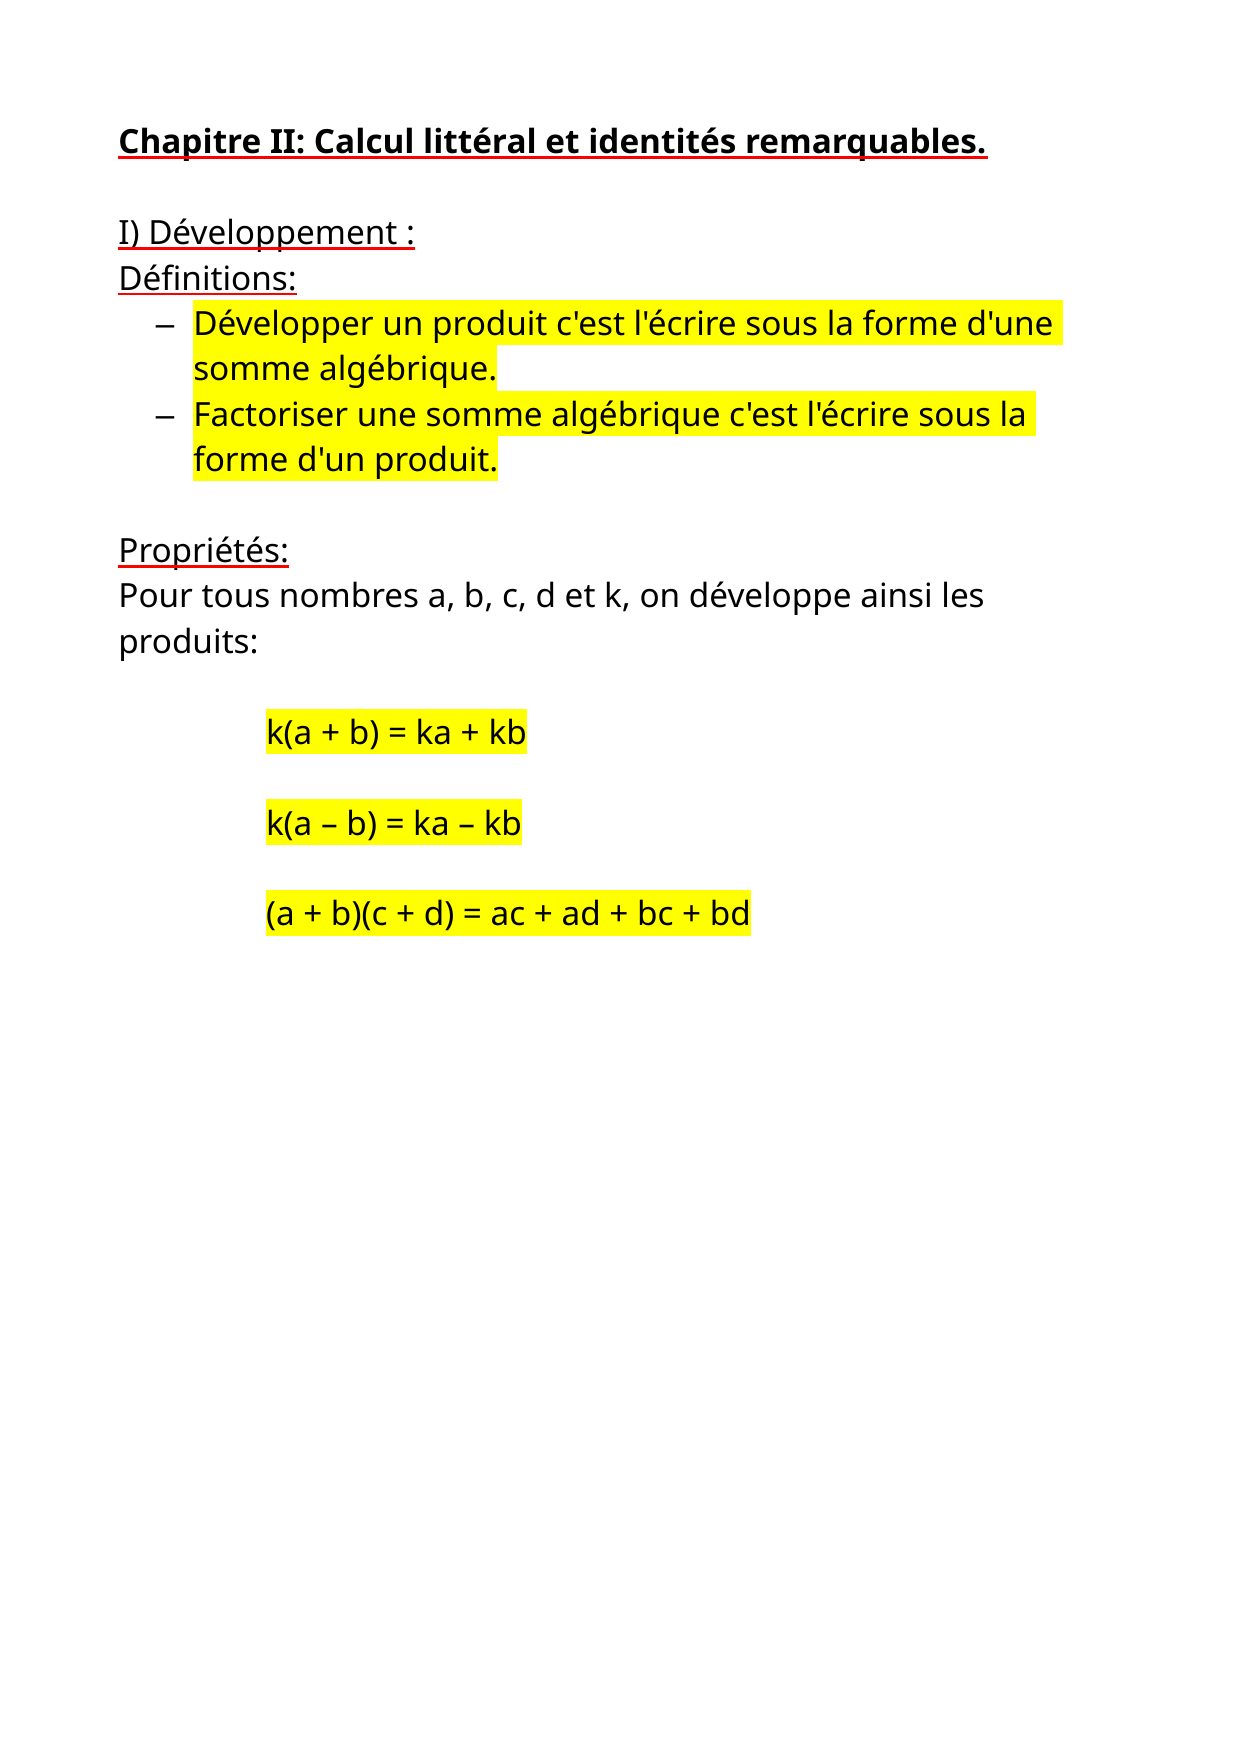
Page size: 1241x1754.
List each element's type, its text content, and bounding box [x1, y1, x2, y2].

text (a + b)(c + d) = ac + ad + bc + bd [118, 890, 1122, 936]
text k(a – b) = ka – kb [118, 799, 1122, 845]
text Propriétés: [118, 527, 1122, 572]
list Développer un produit c'est l'écrire sous la forme d'une somme algébrique. [156, 300, 1122, 391]
text Pour tous nombres a, b, c, d et k, on développe ainsi les produits: [118, 572, 1122, 663]
text Définitions: [118, 254, 1122, 300]
list Factoriser une somme algébrique c'est l'écrire sous la forme d'un produit. [156, 391, 1122, 481]
text Chapitre II: Calcul littéral et identités remarquables. [118, 118, 1122, 163]
text I) Développement : [118, 209, 1122, 254]
text k(a + b) = ka + kb [118, 708, 1122, 754]
